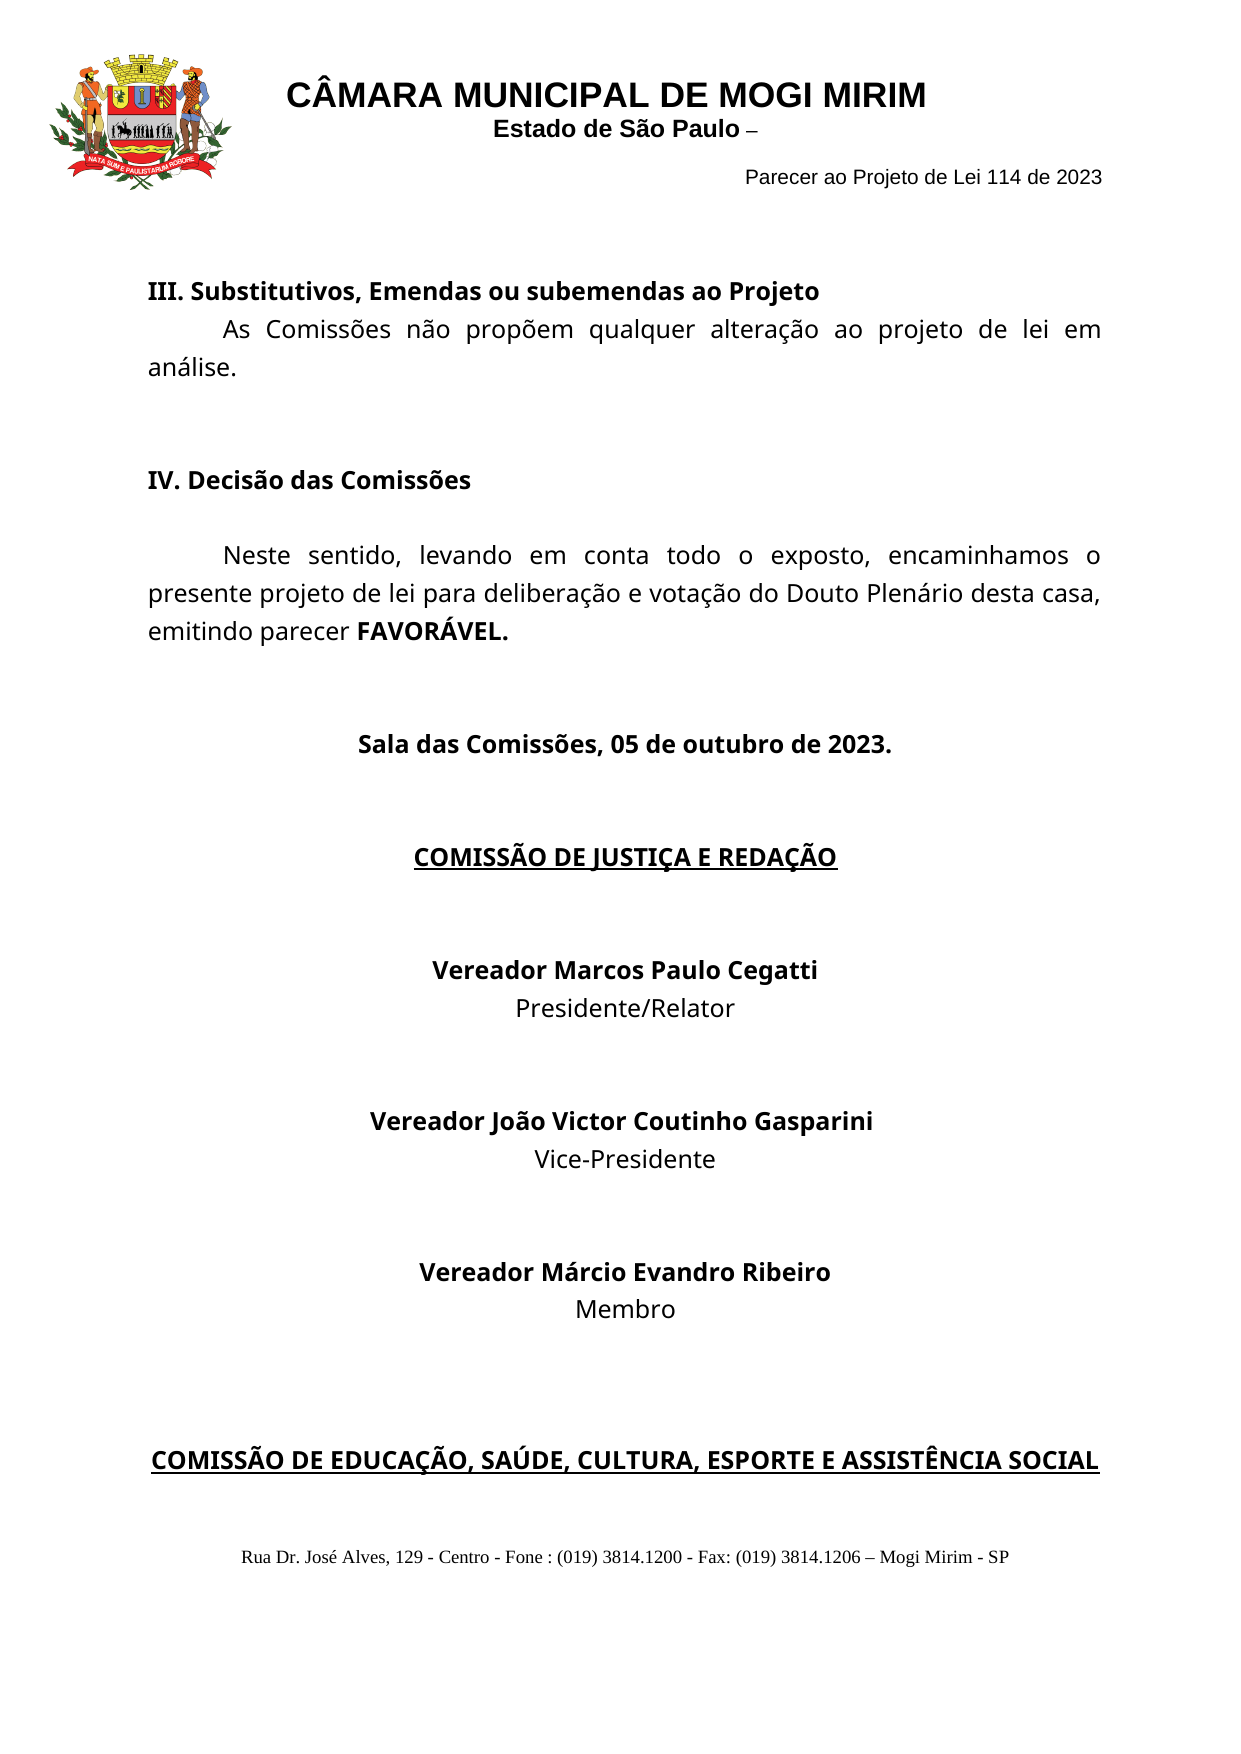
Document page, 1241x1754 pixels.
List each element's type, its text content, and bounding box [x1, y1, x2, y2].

picture [26, 42, 253, 202]
text III. Substitutivos, Emendas ou subemendas ao Projeto [148, 274, 1103, 308]
text Sala das Comissões, 05 de outubro de 2023. [148, 726, 1103, 761]
text COMISSÃO DE JUSTIÇA E REDAÇÃO [148, 839, 1103, 874]
text COMISSÃO DE EDUCAÇÃO, SAÚDE, CULTURA, ESPORTE E ASSISTÊNCIA SOCIAL [148, 1443, 1103, 1477]
text Vereador Marcos Paulo Cegatti [148, 953, 1103, 987]
text Neste sentido, levando em conta todo o exposto, encaminhamos o presente projeto de lei para deliberação e votação do Douto Plenário desta casa, emitindo parecer FAVORÁVEL. [148, 538, 1103, 647]
text Presidente/Relator [148, 990, 1103, 1024]
text IV. Decisão das Comissões [148, 462, 1103, 497]
text Vereador Márcio Evandro Ribeiro Membro [148, 1217, 1103, 1326]
text As Comissões não propõem qualquer alteração ao projeto de lei em análise. [148, 312, 1103, 383]
text Vereador João Victor Coutinho Gasparini Vice-Presidente [148, 1066, 1103, 1175]
